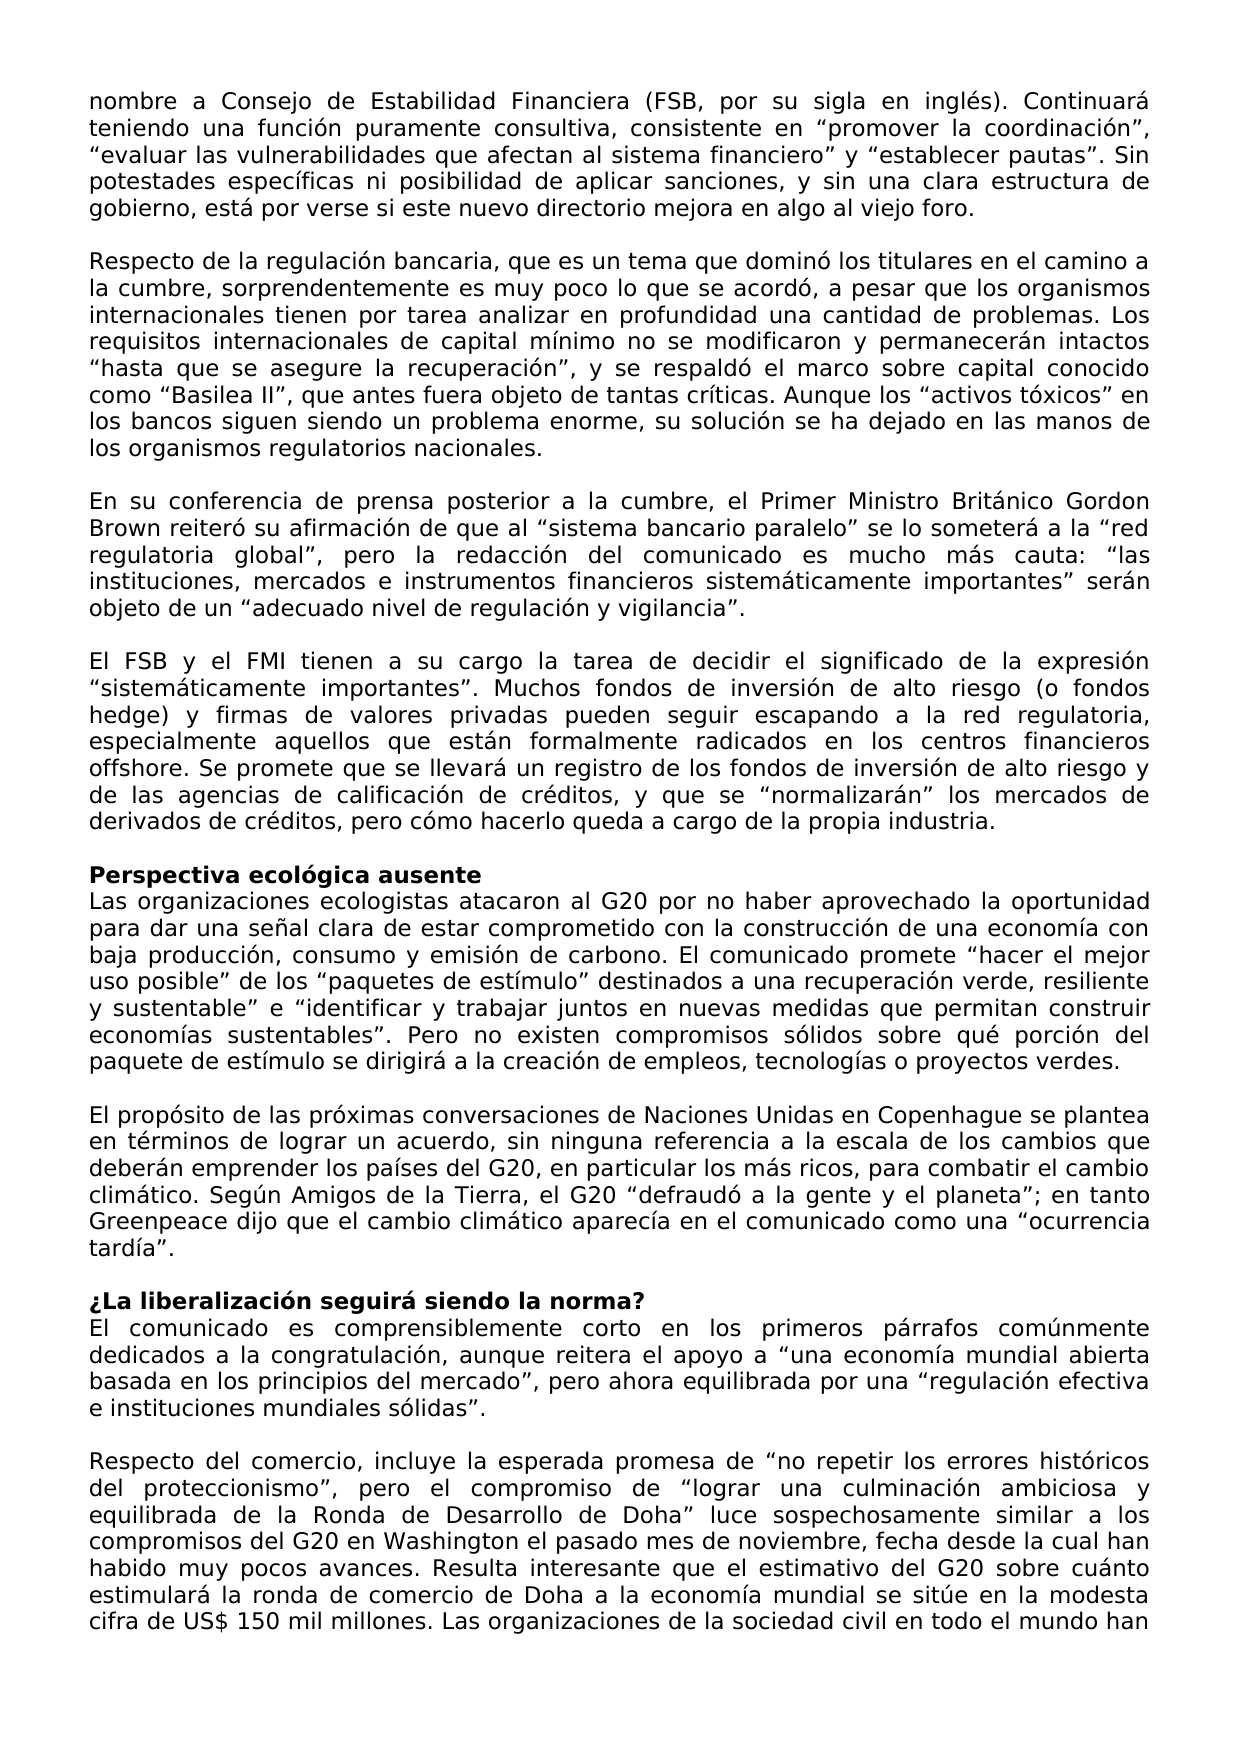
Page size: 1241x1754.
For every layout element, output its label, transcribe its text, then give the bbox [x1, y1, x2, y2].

text ¿La liberalización seguirá siendo la norma? [88, 1288, 1152, 1315]
text Perspectiva ecológica ausente [88, 862, 1152, 888]
text El comunicado es comprensiblemente corto en los primeros párrafos comúnmente dedicados a la congratulación, aunque reitera el apoyo a “una economía mundial abierta basada en los principios del mercado”, pero ahora equilibrada por una “regulación efectiva e instituciones mundiales sólidas”. [88, 1315, 1152, 1422]
text nombre a Consejo de Estabilidad Financiera (FSB, por su sigla en inglés). Continuará teniendo una función puramente consultiva, consistente en “promover la coordinación”, “evaluar las vulnerabilidades que afectan al sistema financiero” y “establecer pautas”. Sin potestades específicas ni posibilidad de aplicar sanciones, y sin una clara estructura de gobierno, está por verse si este nuevo directorio mejora en algo al viejo foro. [88, 88, 1152, 222]
text En su conferencia de prensa posterior a la cumbre, el Primer Ministro Británico Gordon Brown reiteró su afirmación de que al “sistema bancario paralelo” se lo someterá a la “red regulatoria global”, pero la redacción del comunicado es mucho más cauta: “las instituciones, mercados e instrumentos financieros sistemáticamente importantes” serán objeto de un “adecuado nivel de regulación y vigilancia”. [88, 488, 1152, 622]
text Respecto de la regulación bancaria, que es un tema que dominó los titulares en el camino a la cumbre, sorprendentemente es muy poco lo que se acordó, a pesar que los organismos internacionales tienen por tarea analizar en profundidad una cantidad de problemas. Los requisitos internacionales de capital mínimo no se modificaron y permanecerán intactos “hasta que se asegure la recuperación”, y se respaldó el marco sobre capital conocido como “Basilea II”, que antes fuera objeto de tantas críticas. Aunque los “activos tóxicos” en los bancos siguen siendo un problema enorme, su solución se ha dejado en las manos de los organismos regulatorios nacionales. [88, 248, 1152, 462]
text Respecto del comercio, incluye la esperada promesa de “no repetir los errores históricos del proteccionismo”, pero el compromiso de “lograr una culminación ambiciosa y equilibrada de la Ronda de Desarrollo de Doha” luce sospechosamente similar a los compromisos del G20 en Washington el pasado mes de noviembre, fecha desde la cual han habido muy pocos avances. Resulta interesante que el estimativo del G20 sobre cuánto estimulará la ronda de comercio de Doha a la economía mundial se sitúe en la modesta cifra de US$ 150 mil millones. Las organizaciones de la sociedad civil en todo el mundo han [88, 1448, 1152, 1635]
text El propósito de las próximas conversaciones de Naciones Unidas en Copenhague se plantea en términos de lograr un acuerdo, sin ninguna referencia a la escala de los cambios que deberán emprender los países del G20, en particular los más ricos, para combatir el cambio climático. Según Amigos de la Tierra, el G20 “defraudó a la gente y el planeta”; en tanto Greenpeace dijo que el cambio climático aparecía en el comunicado como una “ocurrencia tardía”. [88, 1102, 1152, 1262]
text Las organizaciones ecologistas atacaron al G20 por no haber aprovechado la oportunidad para dar una señal clara de estar comprometido con la construcción de una economía con baja producción, consumo y emisión de carbono. El comunicado promete “hacer el mejor uso posible” de los “paquetes de estímulo” destinados a una recuperación verde, resiliente y sustentable” e “identificar y trabajar juntos en nuevas medidas que permitan construir economías sustentables”. Pero no existen compromisos sólidos sobre qué porción del paquete de estímulo se dirigirá a la creación de empleos, tecnologías o proyectos verdes. [88, 888, 1152, 1075]
text El FSB y el FMI tienen a su cargo la tarea de decidir el significado de la expresión “sistemáticamente importantes”. Muchos fondos de inversión de alto riesgo (o fondos hedge) y firmas de valores privadas pueden seguir escapando a la red regulatoria, especialmente aquellos que están formalmente radicados en los centros financieros offshore. Se promete que se llevará un registro de los fondos de inversión de alto riesgo y de las agencias de calificación de créditos, y que se “normalizarán” los mercados de derivados de créditos, pero cómo hacerlo queda a cargo de la propia industria. [88, 648, 1152, 835]
